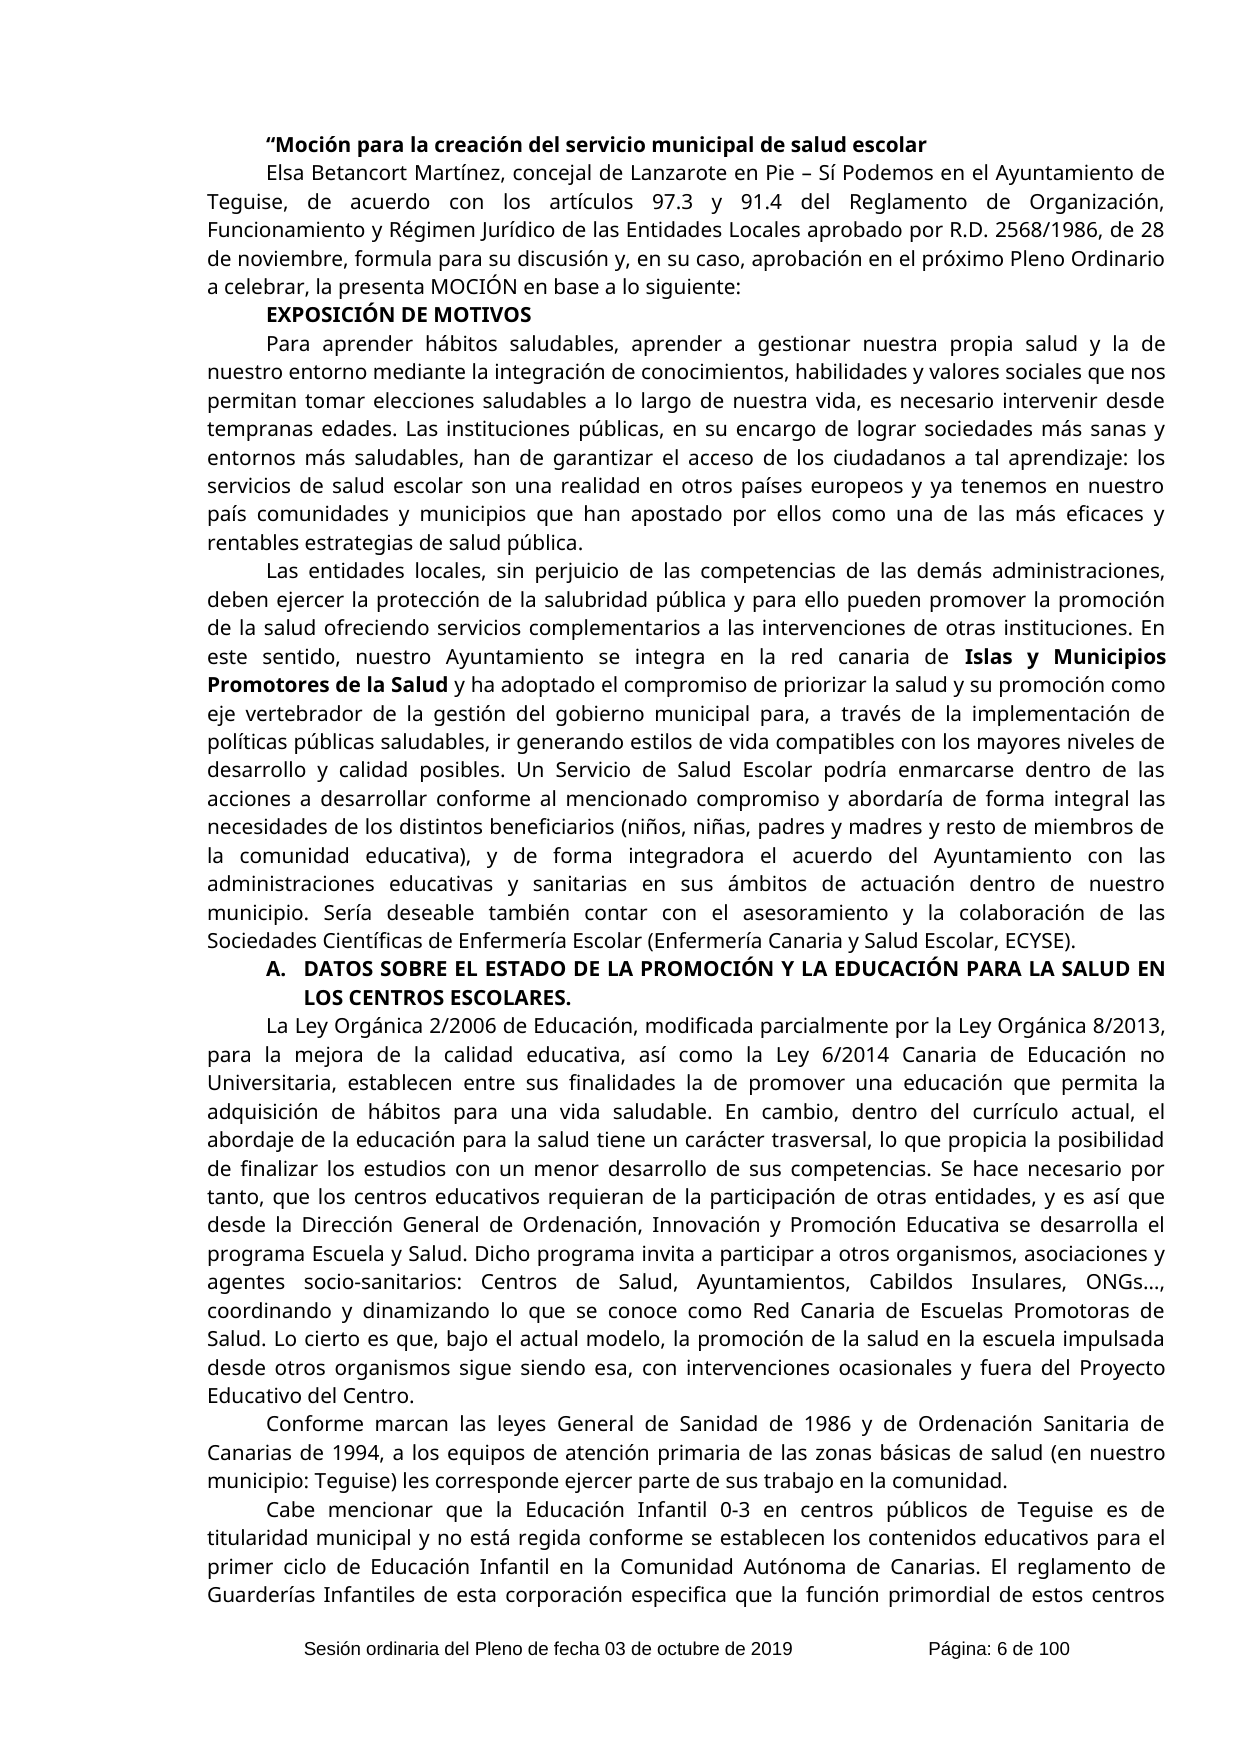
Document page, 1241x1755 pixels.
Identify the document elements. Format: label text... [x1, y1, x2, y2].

text Las entidades locales, sin perjuicio de las competencias de las demás administraciones, deben ejercer la protección de la salubridad pública y para ello pueden promover la promoción de la salud ofreciendo servicios complementarios a las intervenciones de otras instituciones. En este sentido, nuestro Ayuntamiento se integra en la red canaria de Islas y Municipios Promotores de la Salud y ha adoptado el compromiso de priorizar la salud y su promoción como eje vertebrador de la gestión del gobierno municipal para, a través de la implementación de políticas públicas saludables, ir generando estilos de vida compatibles con los mayores niveles de desarrollo y calidad posibles. Un Servicio de Salud Escolar podría enmarcarse dentro de las acciones a desarrollar conforme al mencionado compromiso y abordaría de forma integral las necesidades de los distintos beneficiarios (niños, niñas, padres y madres y resto de miembros de la comunidad educativa), y de forma integradora el acuerdo del Ayuntamiento con las administraciones educativas y sanitarias en sus ámbitos de actuación dentro de nuestro municipio. Sería deseable también contar con el asesoramiento y la colaboración de las Sociedades Científicas de Enfermería Escolar (Enfermería Canaria y Salud Escolar, ECYSE). [207, 556, 1167, 954]
text Cabe mencionar que la Educación Infantil 0-3 en centros públicos de Teguise es de titularidad municipal y no está regida conforme se establecen los contenidos educativos para el primer ciclo de Educación Infantil en la Comunidad Autónoma de Canarias. El reglamento de Guarderías Infantiles de esta corporación especifica que la función primordial de estos centros [207, 1495, 1167, 1609]
text “Moción para la creación del servicio municipal de salud escolar [207, 130, 1167, 158]
text La Ley Orgánica 2/2006 de Educación, modificada parcialmente por la Ley Orgánica 8/2013, para la mejora de la calidad educativa, así como la Ley 6/2014 Canaria de Educación no Universitaria, establecen entre sus finalidades la de promover una educación que permita la adquisición de hábitos para una vida saludable. En cambio, dentro del currículo actual, el abordaje de la educación para la salud tiene un carácter trasversal, lo que propicia la posibilidad de finalizar los estudios con un menor desarrollo de sus competencias. Se hace necesario por tanto, que los centros educativos requieran de la participación de otras entidades, y es así que desde la Dirección General de Ordenación, Innovación y Promoción Educativa se desarrolla el programa Escuela y Salud. Dicho programa invita a participar a otros organismos, asociaciones y agentes socio-sanitarios: Centros de Salud, Ayuntamientos, Cabildos Insulares, ONGs…, coordinando y dinamizando lo que se conoce como Red Canaria de Escuelas Promotoras de Salud. Lo cierto es que, bajo el actual modelo, la promoción de la salud en la escuela impulsada desde otros organismos sigue siendo esa, con intervenciones ocasionales y fuera del Proyecto Educativo del Centro. [207, 1011, 1167, 1409]
text Conforme marcan las leyes General de Sanidad de 1986 y de Ordenación Sanitaria de Canarias de 1994, a los equipos de atención primaria de las zonas básicas de salud (en nuestro municipio: Teguise) les corresponde ejercer parte de sus trabajo en la comunidad. [207, 1409, 1167, 1495]
text Elsa Betancort Martínez, concejal de Lanzarote en Pie – Sí Podemos en el Ayuntamiento de Teguise, de acuerdo con los artículos 97.3 y 91.4 del Reglamento de Organización, Funcionamiento y Régimen Jurídico de las Entidades Locales aprobado por R.D. 2568/1986, de 28 de noviembre, formula para su discusión y, en su caso, aprobación en el próximo Pleno Ordinario a celebrar, la presenta MOCIÓN en base a lo siguiente: [207, 158, 1167, 301]
text Para aprender hábitos saludables, aprender a gestionar nuestra propia salud y la de nuestro entorno mediante la integración de conocimientos, habilidades y valores sociales que nos permitan tomar elecciones saludables a lo largo de nuestra vida, es necesario intervenir desde tempranas edades. Las instituciones públicas, en su encargo de lograr sociedades más sanas y entornos más saludables, han de garantizar el acceso de los ciudadanos a tal aprendizaje: los servicios de salud escolar son una realidad en otros países europeos y ya tenemos en nuestro país comunidades y municipios que han apostado por ellos como una de las más eficaces y rentables estrategias de salud pública. [207, 329, 1167, 556]
list DATOS SOBRE EL ESTADO DE LA PROMOCIÓN Y LA EDUCACIÓN PARA LA SALUD EN LOS CENTROS ESCOLARES. [266, 954, 1167, 1011]
text EXPOSICIÓN DE MOTIVOS [207, 301, 1167, 329]
